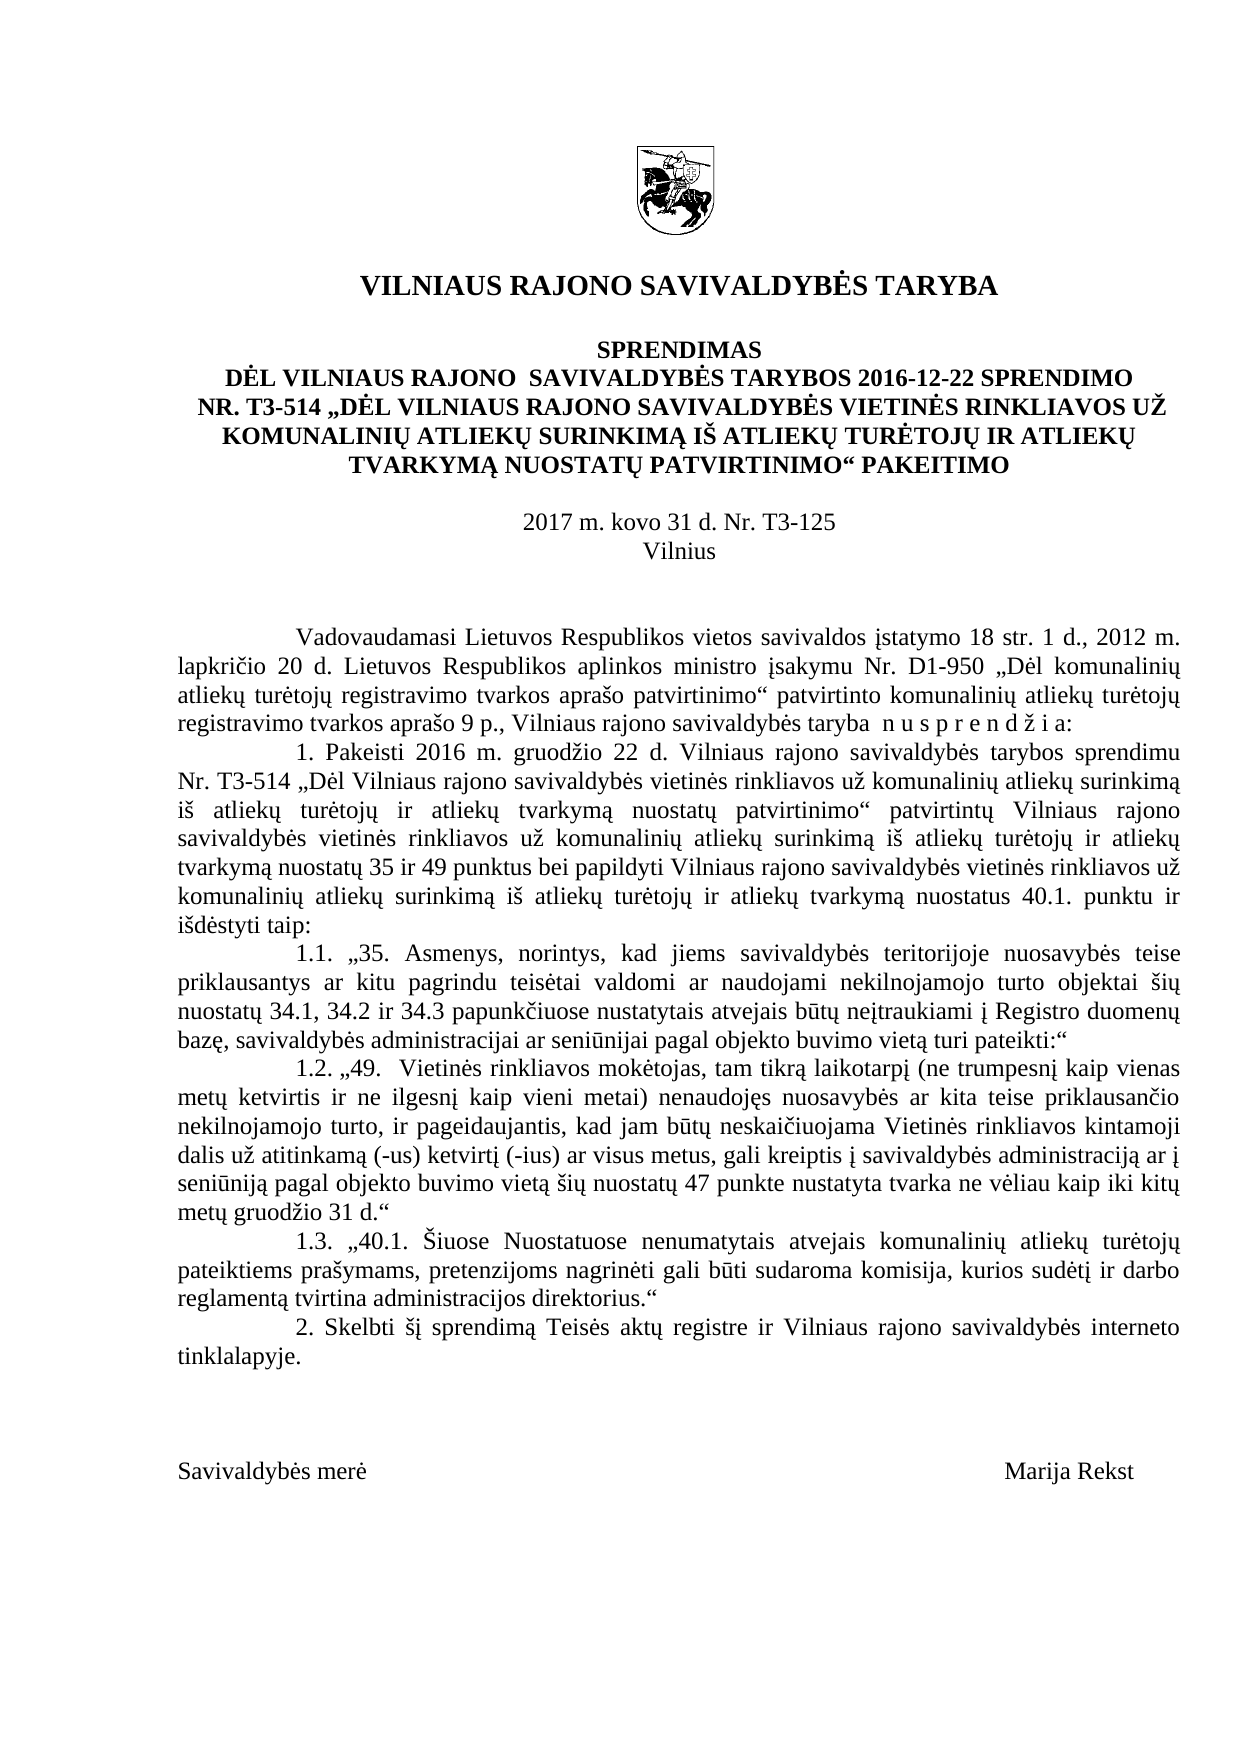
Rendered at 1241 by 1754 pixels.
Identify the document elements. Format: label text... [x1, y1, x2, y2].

text SPRENDIMAS [177, 335, 1181, 363]
text 1. Pakeisti 2016 m. gruodžio 22 d. Vilniaus rajono savivaldybės tarybos sprendimu Nr. T3-514 „Dėl Vilniaus rajono savivaldybės vietinės rinkliavos už komunalinių atliekų surinkimą iš atliekų turėtojų ir atliekų tvarkymą nuostatų patvirtinimo“ patvirtintų Vilniaus rajono savivaldybės vietinės rinkliavos už komunalinių atliekų surinkimą iš atliekų turėtojų ir atliekų tvarkymą nuostatų 35 ir 49 punktus bei papildyti Vilniaus rajono savivaldybės vietinės rinkliavos už komunalinių atliekų surinkimą iš atliekų turėtojų ir atliekų tvarkymą nuostatus 40.1. punktu ir išdėstyti taip: [177, 737, 1181, 938]
text Vadovaudamasi Lietuvos Respublikos vietos savivaldos įstatymo 18 str. 1 d., 2012 m. lapkričio 20 d. Lietuvos Respublikos aplinkos ministro įsakymu Nr. D1-950 „Dėl komunalinių atliekų turėtojų registravimo tvarkos aprašo patvirtinimo“ patvirtinto komunalinių atliekų turėtojų registravimo tvarkos aprašo 9 p., Vilniaus rajono savivaldybės taryba n u s p r e n d ž i a: [177, 622, 1181, 737]
text 2. Skelbti šį sprendimą Teisės aktų registre ir Vilniaus rajono savivaldybės interneto tinklalapyje. [177, 1312, 1181, 1370]
text Vilnius [177, 536, 1181, 565]
text NR. T3-514 „dėl VILNIAUS RAJONO SAVIVALDYBĖS VIETINĖS RINKLIAVOS UŽ KOMUNALINIŲ ATLIEKŲ SURINKIMĄ IŠ ATLIEKŲ TURĖTOJŲ IR ATLIEKŲ TVARKYMĄ NUOSTATŲ PATVIRTINIMO“ PAKEITIMO [177, 392, 1181, 478]
text 1.3. „40.1. Šiuose Nuostatuose nenumatytais atvejais komunalinių atliekų turėtojų pateiktiems prašymams, pretenzijoms nagrinėti gali būti sudaroma komisija, kurios sudėtį ir darbo reglamentą tvirtina administracijos direktorius.“ [177, 1226, 1181, 1312]
text 1.2. „49. Vietinės rinkliavos mokėtojas, tam tikrą laikotarpį (ne trumpesnį kaip vienas metų ketvirtis ir ne ilgesnį kaip vieni metai) nenaudojęs nuosavybės ar kita teise priklausančio nekilnojamojo turto, ir pageidaujantis, kad jam būtų neskaičiuojama Vietinės rinkliavos kintamoji dalis už atitinkamą (-us) ketvirtį (-ius) ar visus metus, gali kreiptis į savivaldybės administraciją ar į seniūniją pagal objekto buvimo vietą šių nuostatų 47 punkte nustatyta tvarka ne vėliau kaip iki kitų metų gruodžio 31 d.“ [177, 1053, 1181, 1226]
text 2017 m. kovo 31 d. Nr. T3-125 [177, 507, 1181, 536]
text DĖL VILNIAUS RAJONO SAVIVALDYBĖS TARYBOS 2016-12-22 SPRENDIMO [177, 363, 1181, 392]
text 1.1. „35. Asmenys, norintys, kad jiems savivaldybės teritorijoje nuosavybės teise priklausantys ar kitu pagrindu teisėtai valdomi ar naudojami nekilnojamojo turto objektai šių nuostatų 34.1, 34.2 ir 34.3 papunkčiuose nustatytais atvejais būtų neįtraukiami į Registro duomenų bazę, savivaldybės administracijai ar seniūnijai pagal objekto buvimo vietą turi pateikti:“ [177, 938, 1181, 1053]
text Savivaldybės merė Marija Rekst [177, 1456, 1181, 1485]
text VILNIAUS RAJONO SAVIVALDYBĖS TARYBA [177, 268, 1181, 301]
